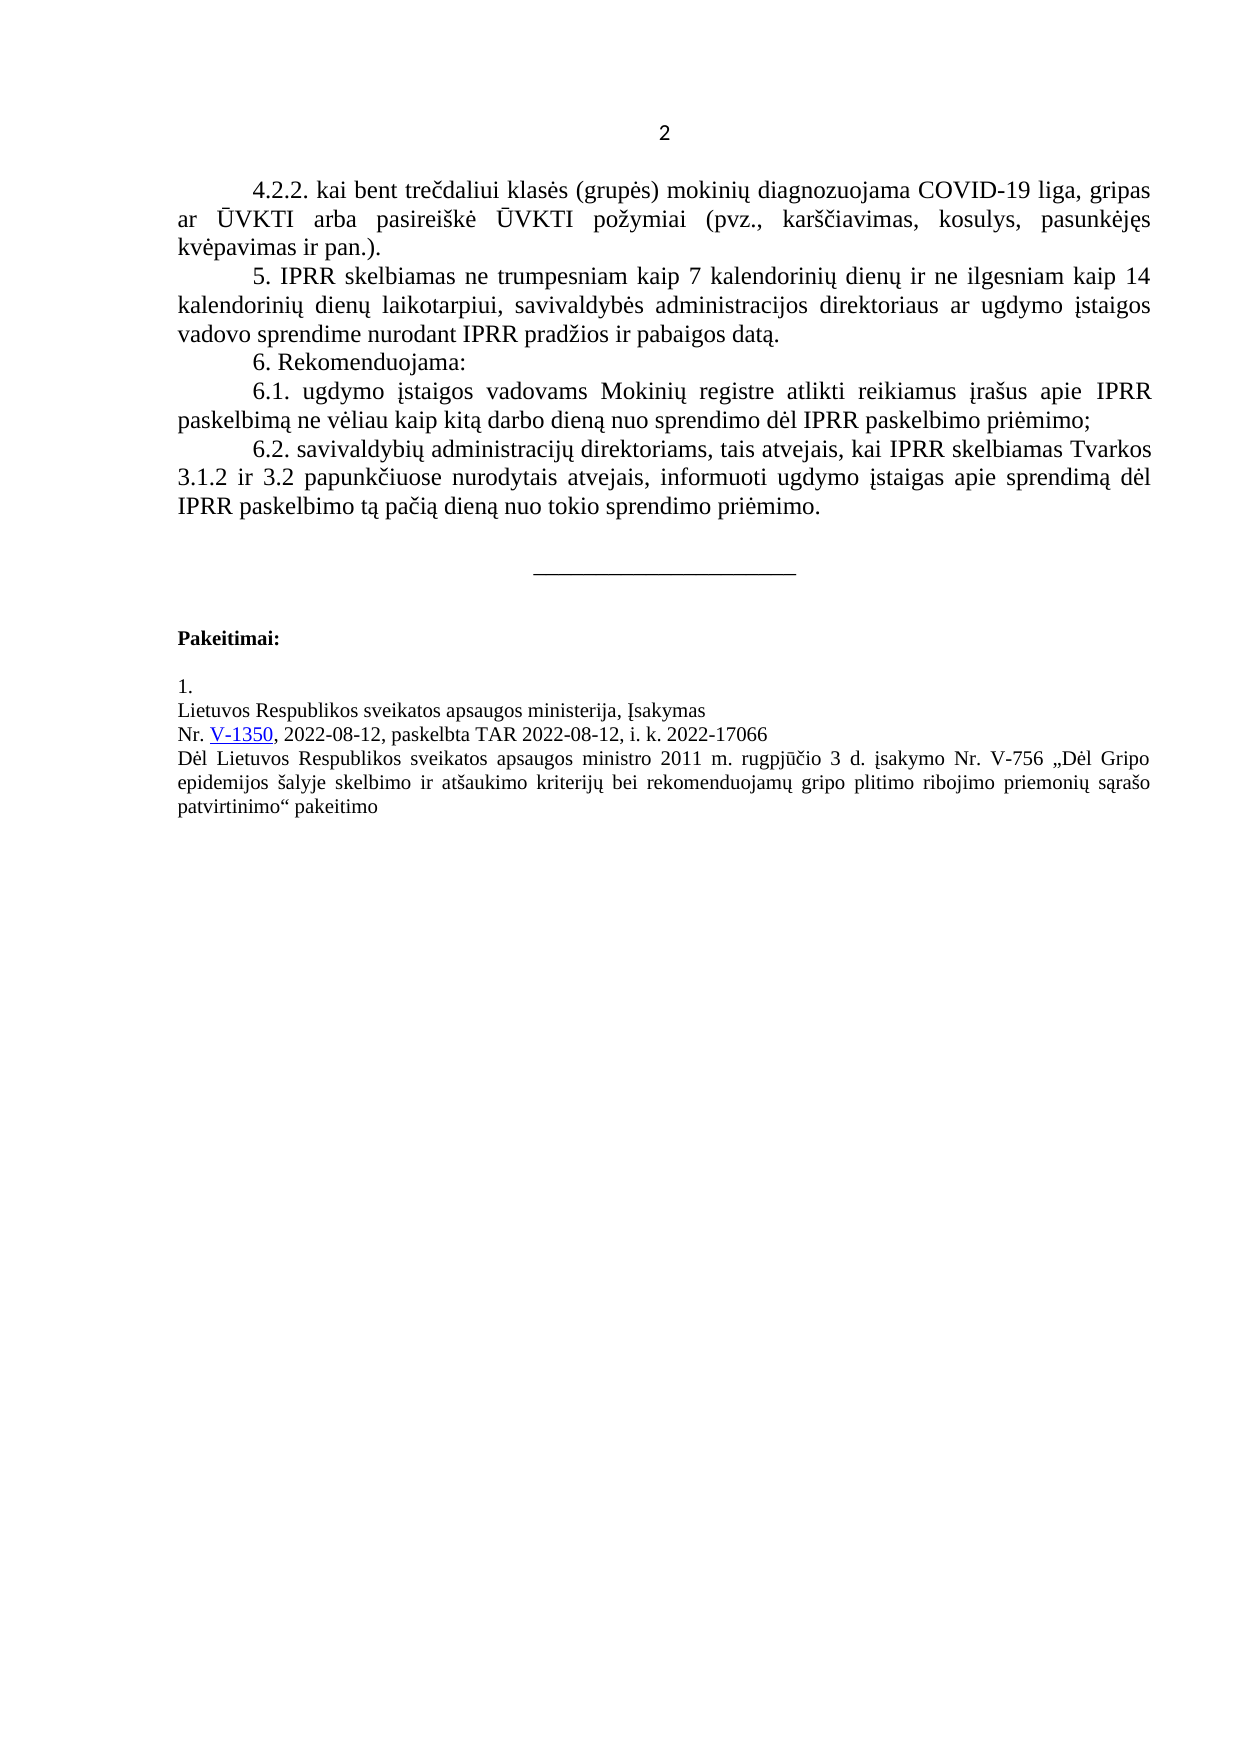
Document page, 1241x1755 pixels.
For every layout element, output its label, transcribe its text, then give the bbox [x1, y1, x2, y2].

text Nr. V-1350, 2022-08-12, paskelbta TAR 2022-08-12, i. k. 2022-17066 [177, 722, 1152, 746]
text 6.2. savivaldybių administracijų direktoriams, tais atvejais, kai IPRR skelbiamas Tvarkos 3.1.2 ir 3.2 papunkčiuose nurodytais atvejais, informuoti ugdymo įstaigas apie sprendimą dėl IPRR paskelbimo tą pačią dieną nuo tokio sprendimo priėmimo. [177, 434, 1152, 520]
text 6.1. ugdymo įstaigos vadovams Mokinių registre atlikti reikiamus įrašus apie IPRR paskelbimą ne vėliau kaip kitą darbo dieną nuo sprendimo dėl IPRR paskelbimo priėmimo; [177, 376, 1152, 434]
text 6. Rekomenduojama: [177, 347, 1152, 376]
text _____________________ [177, 549, 1152, 577]
text 4.2.2. kai bent trečdaliui klasės (grupės) mokinių diagnozuojama COVID-19 liga, gripas ar ŪVKTI arba pasireiškė ŪVKTI požymiai (pvz., karščiavimas, kosulys, pasunkėjęs kvėpavimas ir pan.). [177, 175, 1152, 261]
text 1. [177, 674, 1152, 698]
text Pakeitimai: [177, 626, 1152, 649]
text 5. IPRR skelbiamas ne trumpesniam kaip 7 kalendorinių dienų ir ne ilgesniam kaip 14 kalendorinių dienų laikotarpiui, savivaldybės administracijos direktoriaus ar ugdymo įstaigos vadovo sprendime nurodant IPRR pradžios ir pabaigos datą. [177, 261, 1152, 347]
text Lietuvos Respublikos sveikatos apsaugos ministerija, Įsakymas [177, 698, 1152, 722]
text Dėl Lietuvos Respublikos sveikatos apsaugos ministro 2011 m. rugpjūčio 3 d. įsakymo Nr. V-756 „Dėl Gripo epidemijos šalyje skelbimo ir atšaukimo kriterijų bei rekomenduojamų gripo plitimo ribojimo priemonių sąrašo patvirtinimo“ pakeitimo [177, 746, 1152, 818]
